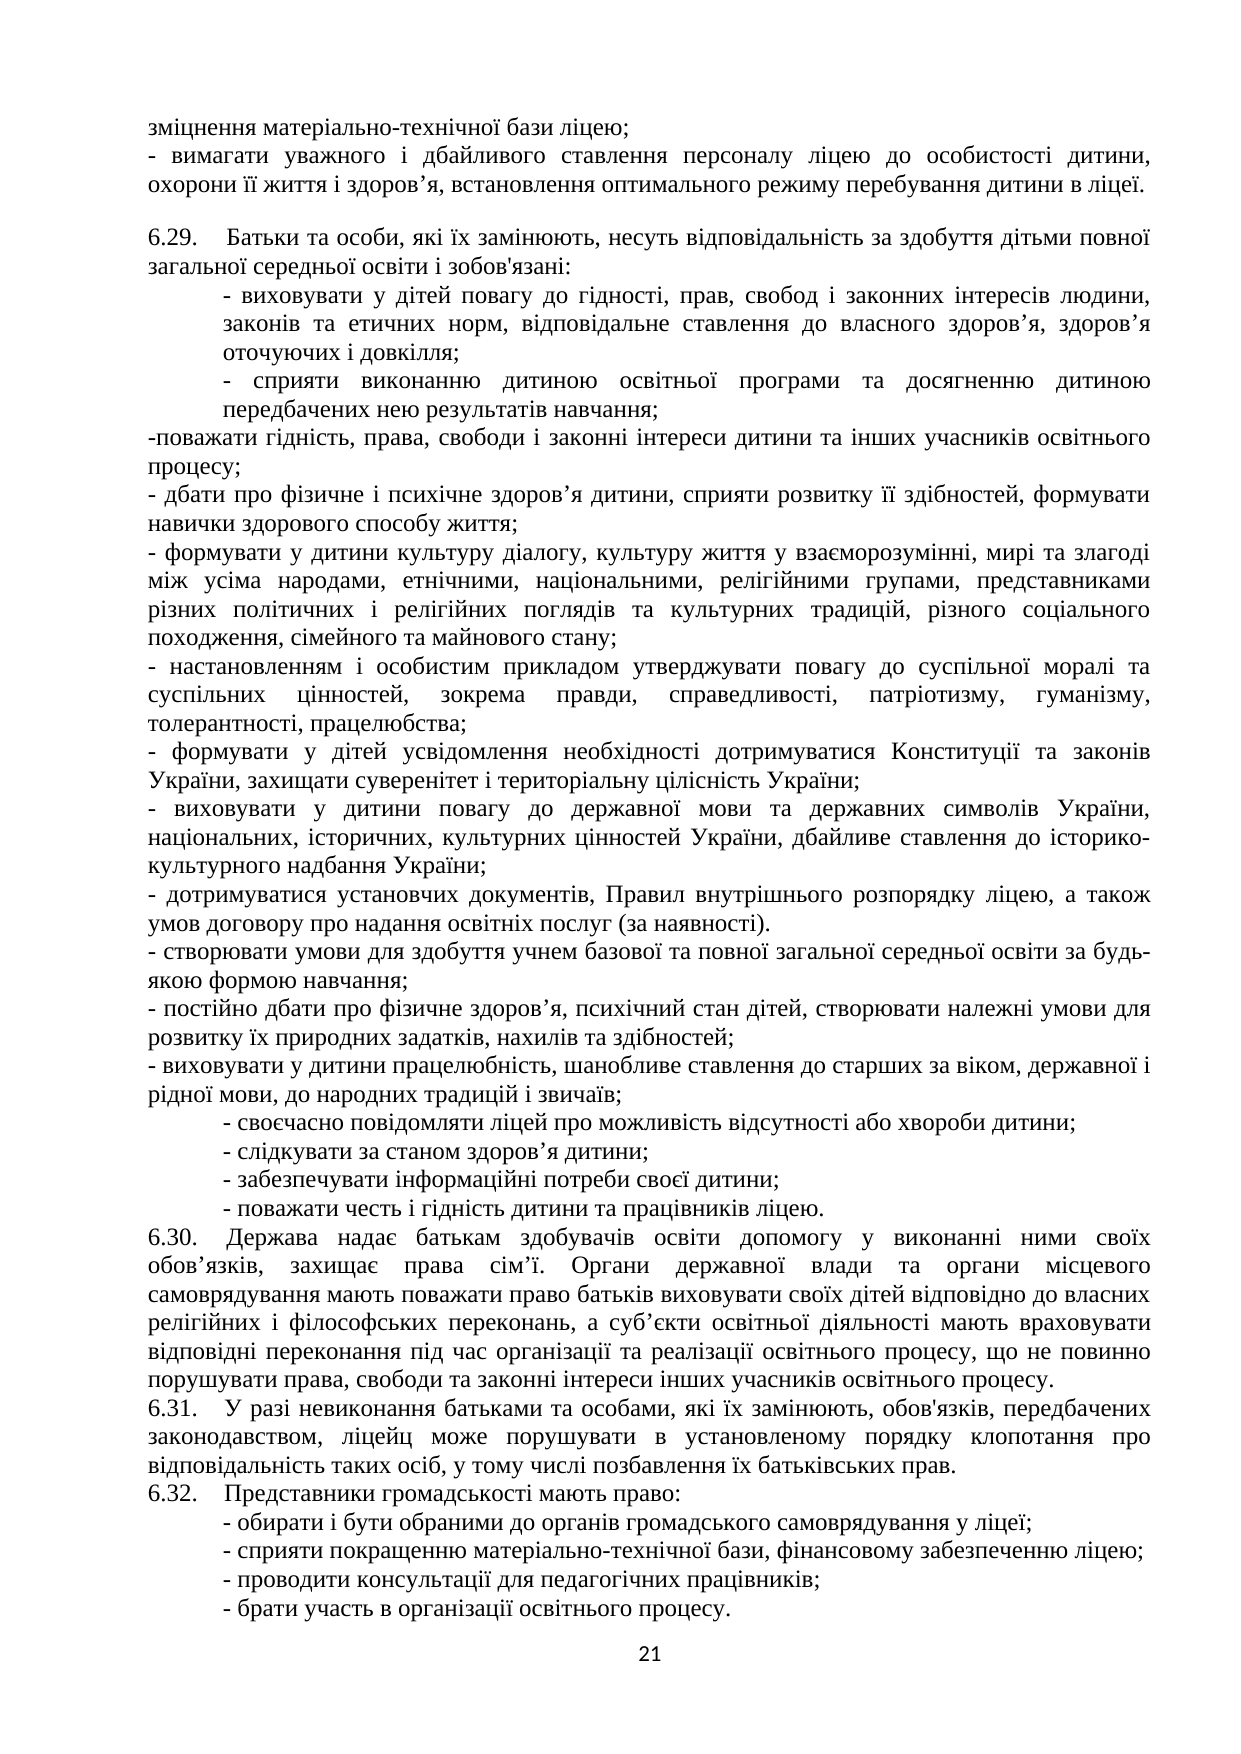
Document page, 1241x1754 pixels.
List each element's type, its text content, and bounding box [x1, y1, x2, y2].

text - формувати у дітей усвідомлення необхідності дотримуватися Конституції та законів України, захищати суверенітет і територіальну цілісність України; [148, 737, 1152, 794]
text зміцнення матеріально-технічної бази ліцею; [148, 112, 1152, 141]
text - дбати про фізичне і психічне здоров’я дитини, сприяти розвитку її здібностей, формувати навички здорового способу життя; [148, 480, 1152, 537]
text - виховувати у дитини повагу до державної мови та державних символів України, національних, історичних, культурних цінностей України, дбайливе ставлення до історико-культурного надбання України; [148, 794, 1152, 879]
text - формувати у дитини культуру діалогу, культуру життя у взаєморозумінні, мирі та злагоді між усіма народами, етнічними, національними, релігійними групами, представниками різних політичних і релігійних поглядів та культурних традицій, різного соціального походження, сімейного та майнового стану; [148, 537, 1152, 651]
list Держава надає батькам здобувачів освіти допомогу у виконанні ними своїх обов’язків, захищає права сім’ї. Органи державної влади та органи місцевого самоврядування мають поважати право батьків виховувати своїх дітей відповідно до власних релігійних і філософських переконань, а суб’єкти освітньої діяльності мають враховувати відповідні переконання під час організації та реалізації освітнього процесу, що не повинно порушувати права, свободи та законні інтереси інших учасників освітнього процесу. [148, 1222, 1152, 1393]
text - слідкувати за станом здоров’я дитини; [223, 1136, 1152, 1165]
text - брати участь в організації освітнього процесу. [223, 1593, 1152, 1622]
text - сприяти покращенню матеріально-технічної бази, фінансовому забезпеченню ліцею; [223, 1536, 1152, 1564]
text - проводити консультації для педагогічних працівників; [223, 1564, 1152, 1593]
text - обирати і бути обраними до органів громадського самоврядування у ліцеї; [223, 1507, 1152, 1536]
text - постійно дбати про фізичне здоров’я, психічний стан дітей, створювати належні умови для розвитку їх природних задатків, нахилів та здібностей; [148, 994, 1152, 1051]
text - створювати умови для здобуття учнем базової та повної загальної середньої освіти за будь-якою формою навчання; [148, 937, 1152, 994]
text - вимагати уважного і дбайливого ставлення персоналу ліцею до особистості дитини, охорони її життя і здоров’я, встановлення оптимального режиму перебування дитини в ліцеї. [148, 141, 1152, 198]
text - забезпечувати інформаційні потреби своєї дитини; [223, 1165, 1152, 1193]
text - дотримуватися установчих документів, Правил внутрішнього розпорядку ліцею, а також умов договору про надання освітніх послуг (за наявності). [148, 879, 1152, 937]
text - поважати честь і гідність дитини та працівників ліцею. [223, 1193, 1152, 1222]
text - своєчасно повідомляти ліцей про можливість відсутності або хвороби дитини; [223, 1108, 1152, 1136]
text - виховувати у дітей повагу до гідності, прав, свобод і законних інтересів людини, законів та етичних норм, відповідальне ставлення до власного здоров’я, здоров’я оточуючих і довкілля; [223, 280, 1152, 366]
text -поважати гідність, права, свободи і законні інтереси дитини та інших учасників освітнього процесу; [148, 423, 1152, 480]
text - настановленням і особистим прикладом утверджувати повагу до суспільної моралі та суспільних цінностей, зокрема правди, справедливості, патріотизму, гуманізму, толерантності, працелюбства; [148, 651, 1152, 737]
list У разі невиконання батьками та особами, які їх замінюють, обов'язків, передбачених законодавством, ліцейц може порушувати в установленому порядку клопотання про відповідальність таких осіб, у тому числі позбавлення їх батьківських прав. [148, 1393, 1152, 1479]
text - сприяти виконанню дитиною освітньої програми та досягненню дитиною передбачених нею результатів навчання; [223, 366, 1152, 423]
text - виховувати у дитини працелюбність, шанобливе ставлення до старших за віком, державної і рідної мови, до народних традицій і звичаїв; [148, 1051, 1152, 1108]
list Представники громадськості мають право: [148, 1479, 1152, 1507]
list Батьки та особи, які їх замінюють, несуть відповідальність за здобуття дітьми повної загальної середньої освіти і зобов'язані: [148, 222, 1152, 280]
